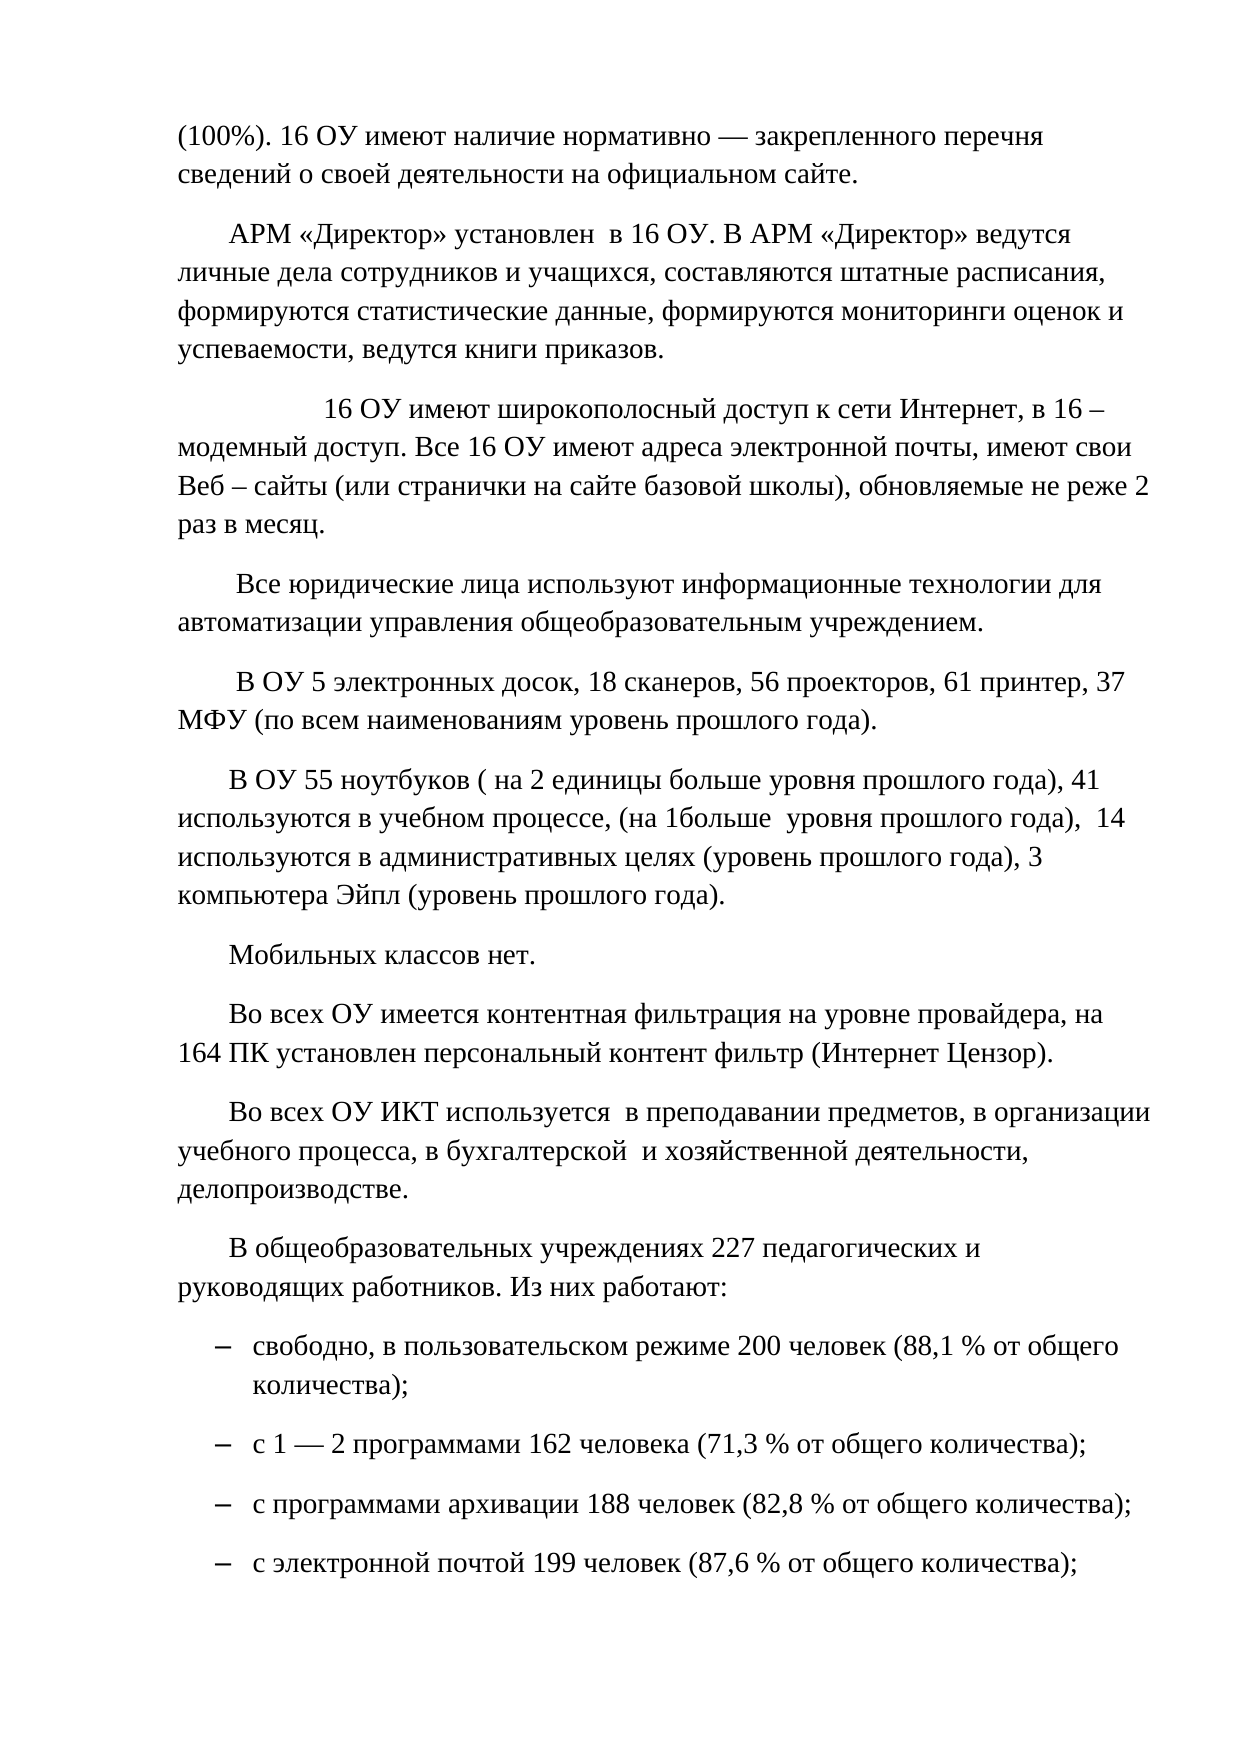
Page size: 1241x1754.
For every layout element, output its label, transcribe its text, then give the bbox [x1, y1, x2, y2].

text В ОУ 5 электронных досок, 18 сканеров, 56 проекторов, 61 принтер, 37 МФУ (по всем наименованиям уровень прошлого года). [177, 664, 1152, 736]
list свободно, в пользовательском режиме 200 человек (88,1 % от общего количества); [215, 1328, 1152, 1401]
text 16 ОУ имеют широкополосный доступ к сети Интернет, в 16 – модемный доступ. Все 16 ОУ имеют адреса электронной почты, имеют свои Веб – сайты (или странички на сайте базовой школы), обновляемые не реже 2 раз в месяц. [177, 391, 1152, 540]
text АРМ «Директор» установлен в 16 ОУ. В АРМ «Директор» ведутся личные дела сотрудников и учащихся, составляются штатные расписания, формируются статистические данные, формируются мониторинги оценок и успеваемости, ведутся книги приказов. [177, 216, 1152, 365]
text Мобильных классов нет. [177, 937, 1152, 970]
text В ОУ 55 ноутбуков ( на 2 единицы больше уровня прошлого года), 41 используются в учебном процессе, (на 1больше уровня прошлого года), 14 используются в административных целях (уровень прошлого года), 3 компьютера Эйпл (уровень прошлого года). [177, 762, 1152, 911]
text (100%). 16 ОУ имеют наличие нормативно — закрепленного перечня сведений о своей деятельности на официальном сайте. [177, 118, 1152, 190]
text Все юридические лица используют информационные технологии для автоматизации управления общеобразовательным учреждением. [177, 566, 1152, 638]
text Во всех ОУ ИКТ используется в преподавании предметов, в организации учебного процесса, в бухгалтерской и хозяйственной деятельности, делопроизводстве. [177, 1094, 1152, 1205]
text В общеобразовательных учреждениях 227 педагогических и руководящих работников. Из них работают: [177, 1231, 1152, 1303]
list с 1 — 2 программами 162 человека (71,3 % от общего количества); [215, 1427, 1152, 1460]
list с программами архивации 188 человек (82,8 % от общего количества); [215, 1486, 1152, 1520]
list с электронной почтой 199 человек (87,6 % от общего количества); [215, 1546, 1152, 1579]
text Во всех ОУ имеется контентная фильтрация на уровне провайдера, на 164 ПК установлен персональный контент фильтр (Интернет Цензор). [177, 996, 1152, 1068]
